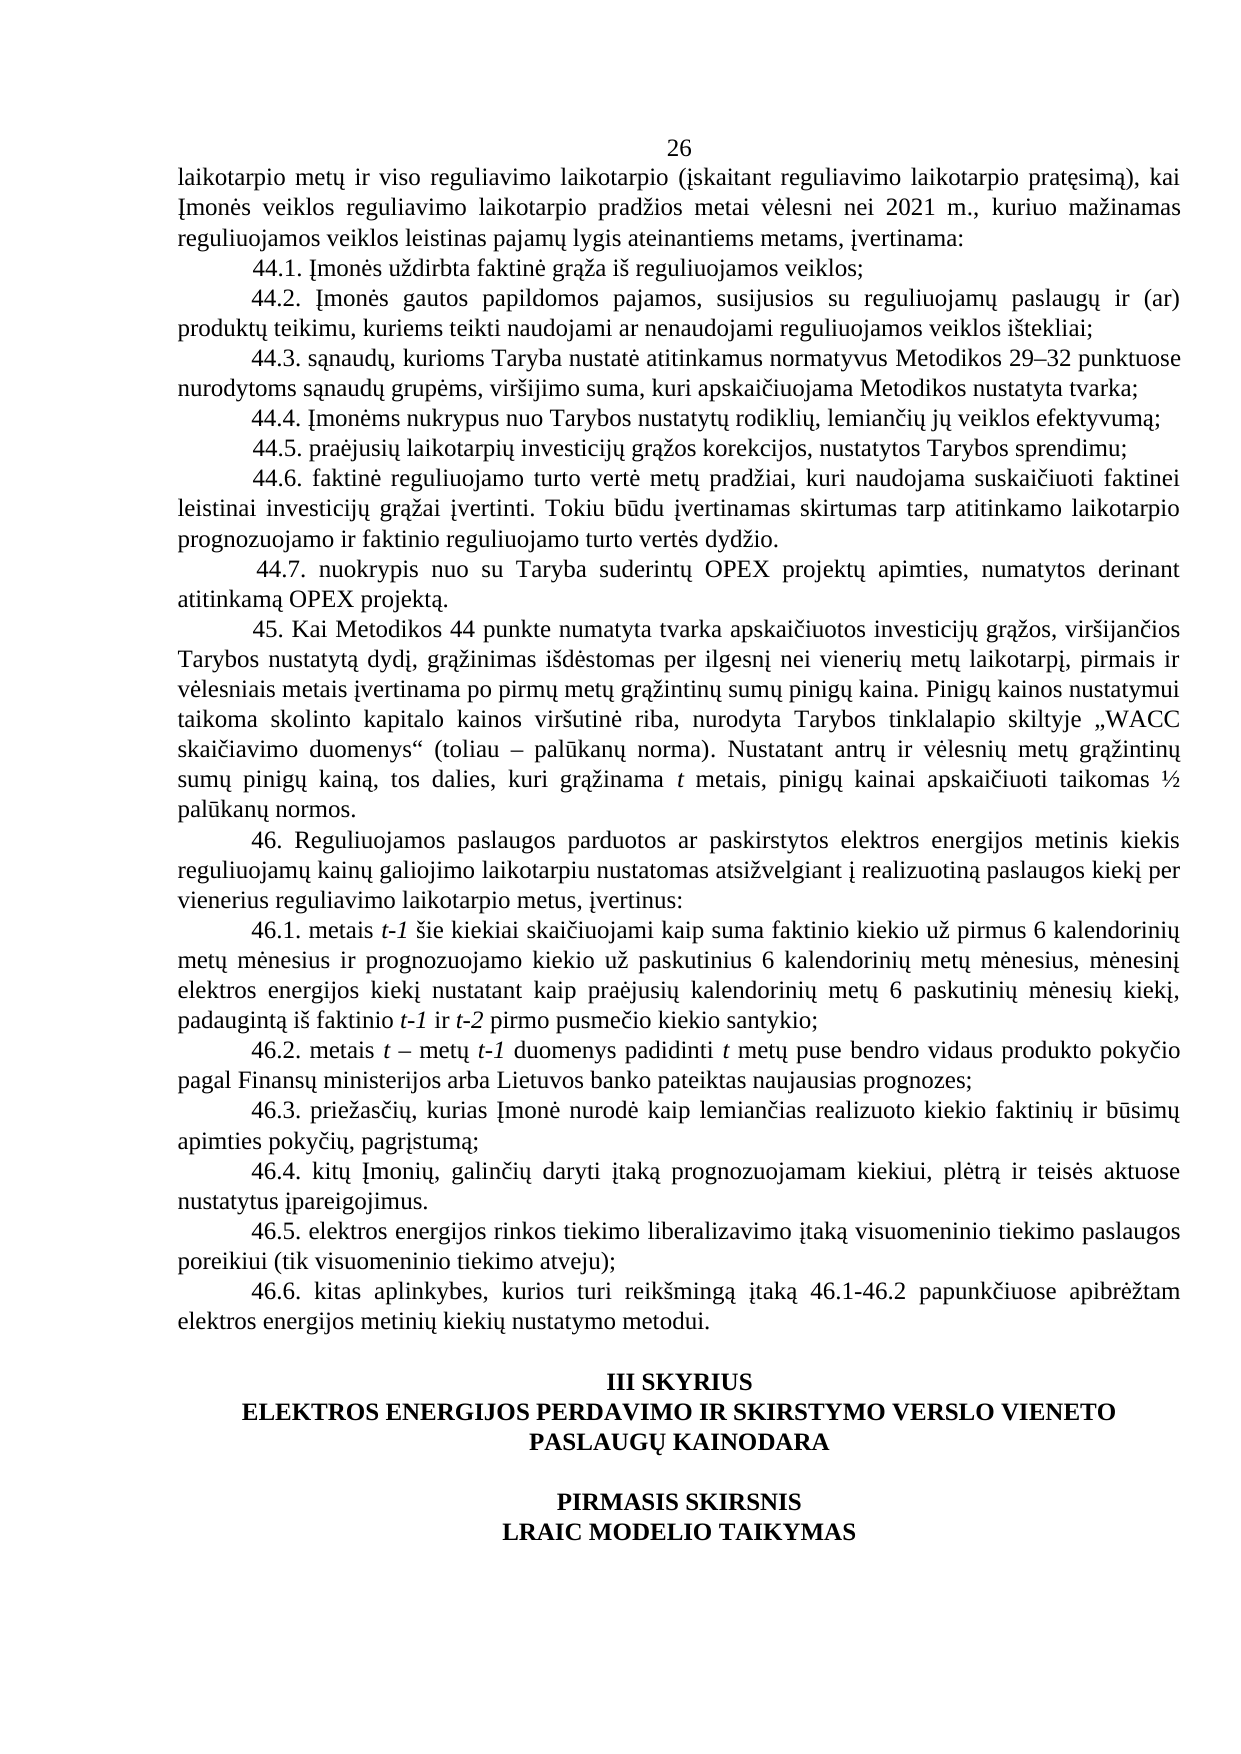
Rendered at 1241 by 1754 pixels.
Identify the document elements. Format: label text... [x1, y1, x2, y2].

text 44.7. nuokrypis nuo su Taryba suderintų OPEX projektų apimties, numatytos derinant atitinkamą OPEX projektą. [177, 554, 1181, 613]
text 46.2. metais t – metų t-1 duomenys padidinti t metų puse bendro vidaus produkto pokyčio pagal Finansų ministerijos arba Lietuvos banko pateiktas naujausias prognozes; [177, 1035, 1181, 1094]
text 46.5. elektros energijos rinkos tiekimo liberalizavimo įtaką visuomeninio tiekimo paslaugos poreikiui (tik visuomeninio tiekimo atveju); [177, 1216, 1181, 1275]
text ELEKTROS ENERGIJOS PERDAVIMO IR SKIRSTYMO VERSLO VIENETO PASLAUGŲ KAINODARA [177, 1397, 1181, 1456]
text LRAIC MODELIO TAIKYMAS [177, 1517, 1181, 1546]
text 44.6. faktinė reguliuojamo turto vertė metų pradžiai, kuri naudojama suskaičiuoti faktinei leistinai investicijų grąžai įvertinti. Tokiu būdu įvertinamas skirtumas tarp atitinkamo laikotarpio prognozuojamo ir faktinio reguliuojamo turto vertės dydžio. [177, 463, 1181, 552]
text 45. Kai Metodikos 44 punkte numatyta tvarka apskaičiuotos investicijų grąžos, viršijančios Tarybos nustatytą dydį, grąžinimas išdėstomas per ilgesnį nei vienerių metų laikotarpį, pirmais ir vėlesniais metais įvertinama po pirmų metų grąžintinų sumų pinigų kaina. Pinigų kainos nustatymui taikoma skolinto kapitalo kainos viršutinė riba, nurodyta Tarybos tinklalapio skiltyje „WACC skaičiavimo duomenys“ (toliau – palūkanų norma). Nustatant antrų ir vėlesnių metų grąžintinų sumų pinigų kainą, tos dalies, kuri grąžinama t metais, pinigų kainai apskaičiuoti taikomas ½ palūkanų normos. [177, 614, 1181, 823]
text 44.3. sąnaudų, kurioms Taryba nustatė atitinkamus normatyvus Metodikos 29–32 punktuose nurodytoms sąnaudų grupėms, viršijimo suma, kuri apskaičiuojama Metodikos nustatyta tvarka; [177, 343, 1181, 402]
text laikotarpio metų ir viso reguliavimo laikotarpio (įskaitant reguliavimo laikotarpio pratęsimą), kai Įmonės veiklos reguliavimo laikotarpio pradžios metai vėlesni nei 2021 m., kuriuo mažinamas reguliuojamos veiklos leistinas pajamų lygis ateinantiems metams, įvertinama: [177, 162, 1181, 251]
text 46.1. metais t-1 šie kiekiai skaičiuojami kaip suma faktinio kiekio už pirmus 6 kalendorinių metų mėnesius ir prognozuojamo kiekio už paskutinius 6 kalendorinių metų mėnesius, mėnesinį elektros energijos kiekį nustatant kaip praėjusių kalendorinių metų 6 paskutinių mėnesių kiekį, padaugintą iš faktinio t-1 ir t-2 pirmo pusmečio kiekio santykio; [177, 915, 1181, 1034]
text 46.4. kitų Įmonių, galinčių daryti įtaką prognozuojamam kiekiui, plėtrą ir teisės aktuose nustatytus įpareigojimus. [177, 1156, 1181, 1215]
text 44.1. Įmonės uždirbta faktinė grąža iš reguliuojamos veiklos; [177, 253, 1181, 281]
text 44.5. praėjusių laikotarpių investicijų grąžos korekcijos, nustatytos Tarybos sprendimu; [177, 433, 1181, 462]
text 46. Reguliuojamos paslaugos parduotos ar paskirstytos elektros energijos metinis kiekis reguliuojamų kainų galiojimo laikotarpiu nustatomas atsižvelgiant į realizuotiną paslaugos kiekį per vienerius reguliavimo laikotarpio metus, įvertinus: [177, 825, 1181, 914]
text 46.6. kitas aplinkybes, kurios turi reikšmingą įtaką 46.1-46.2 papunkčiuose apibrėžtam elektros energijos metinių kiekių nustatymo metodui. [177, 1276, 1181, 1335]
text III SKYRIUS [177, 1367, 1181, 1395]
text 44.2. Įmonės gautos papildomos pajamos, susijusios su reguliuojamų paslaugų ir (ar) produktų teikimu, kuriems teikti naudojami ar nenaudojami reguliuojamos veiklos ištekliai; [177, 283, 1181, 342]
text 46.3. priežasčių, kurias Įmonė nurodė kaip lemiančias realizuoto kiekio faktinių ir būsimų apimties pokyčių, pagrįstumą; [177, 1096, 1181, 1154]
text 44.4. Įmonėms nukrypus nuo Tarybos nustatytų rodiklių, lemiančių jų veiklos efektyvumą; [177, 403, 1181, 432]
text PIRMASIS SKIRSNIS [177, 1487, 1181, 1516]
